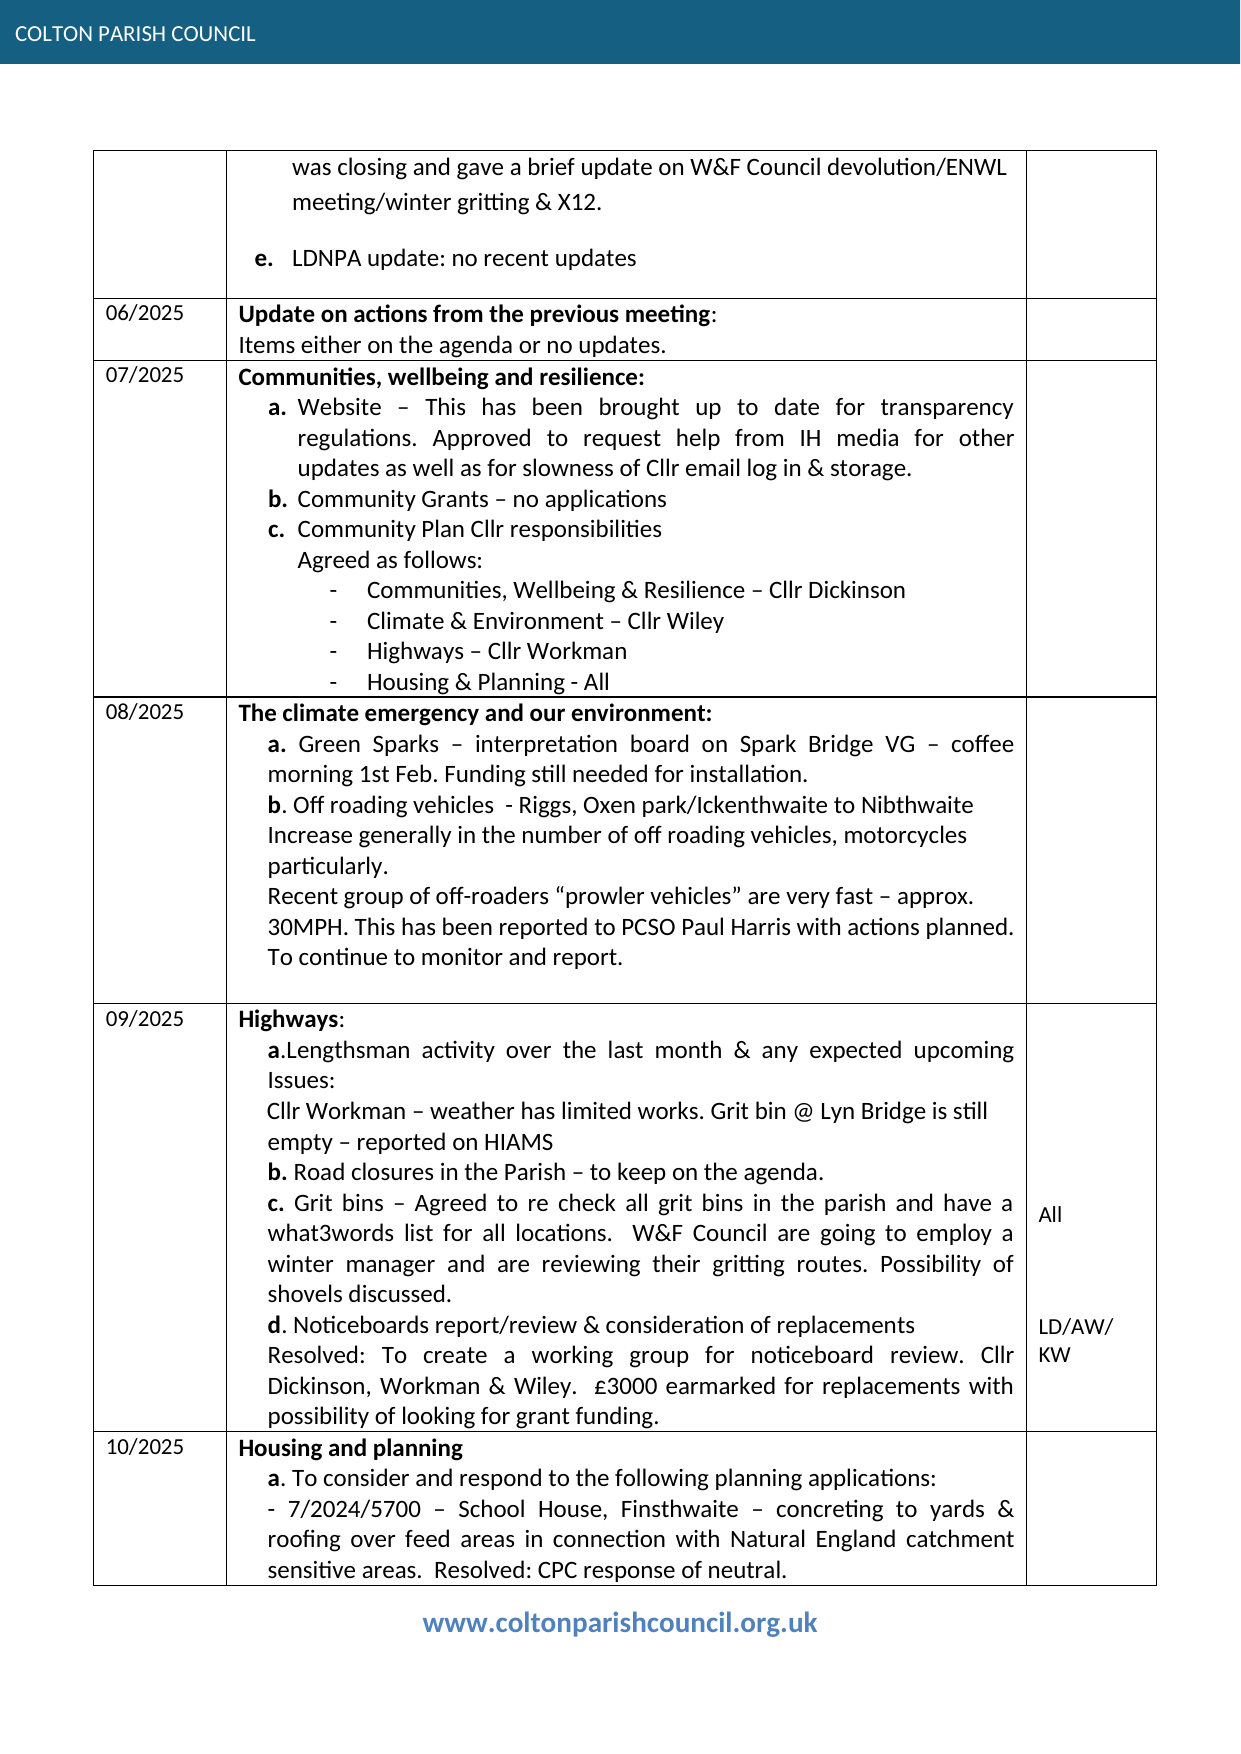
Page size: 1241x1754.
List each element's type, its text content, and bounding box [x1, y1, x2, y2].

table_cell Update on actions from the previous meeting: Items either on the agenda or no updates. [227, 299, 1026, 359]
table_cell [1027, 1432, 1156, 1584]
table_cell [1027, 361, 1156, 696]
table_cell [1027, 151, 1156, 297]
table_cell The climate emergency and our environment: a. Green Sparks – interpretation board on Spark Bridge VG – coffee morning 1st Feb. Funding still needed for installation. b. Off roading vehicles - Riggs, Oxen park/Ickenthwaite to Nibthwaite Increase generally in the number of off roading vehicles, motorcycles particularly. Recent group of off-roaders “prowler vehicles” are very fast – approx. 30MPH. This has been reported to PCSO Paul Harris with actions planned. To continue to monitor and report. [227, 698, 1026, 1003]
table_cell was closing and gave a brief update on W&F Council devolution/ENWL meeting/winter gritting & X12. LDNPA update: no recent updates [227, 151, 1026, 297]
table_cell 09/2025 [94, 1004, 226, 1431]
table_cell 10/2025 [94, 1432, 226, 1584]
table_cell 06/2025 [94, 299, 226, 359]
table_cell Housing and planning a. To consider and respond to the following planning applications: - 7/2024/5700 – School House, Finsthwaite – concreting to yards & roofing over feed areas in connection with Natural England catchment sensitive areas. Resolved: CPC response of neutral. [227, 1432, 1026, 1584]
table_cell All LD/AW/ KW [1027, 1004, 1156, 1431]
table_cell Highways: a.Lengthsman activity over the last month & any expected upcoming Issues: Cllr Workman – weather has limited works. Grit bin @ Lyn Bridge is still empty – reported on HIAMS b. Road closures in the Parish – to keep on the agenda. c. Grit bins – Agreed to re check all grit bins in the parish and have a what3words list for all locations. W&F Council are going to employ a winter manager and are reviewing their gritting routes. Possibility of shovels discussed. d. Noticeboards report/review & consideration of replacements Resolved: To create a working group for noticeboard review. Cllr Dickinson, Workman & Wiley. £3000 earmarked for replacements with possibility of looking for grant funding. [227, 1004, 1026, 1431]
table_cell [94, 151, 226, 297]
table_cell 08/2025 [94, 698, 226, 1003]
table_cell 07/2025 [94, 361, 226, 696]
table_cell [1027, 698, 1156, 1003]
table_cell Communities, wellbeing and resilience: Website – This has been brought up to date for transparency regulations. Approved to request help from IH media for other updates as well as for slowness of Cllr email log in & storage. Community Grants – no applications Community Plan Cllr responsibilities Agreed as follows: Communities, Wellbeing & Resilience – Cllr Dickinson Climate & Environment – Cllr Wiley Highways – Cllr Workman Housing & Planning - All [227, 361, 1026, 696]
table_cell [1027, 299, 1156, 359]
